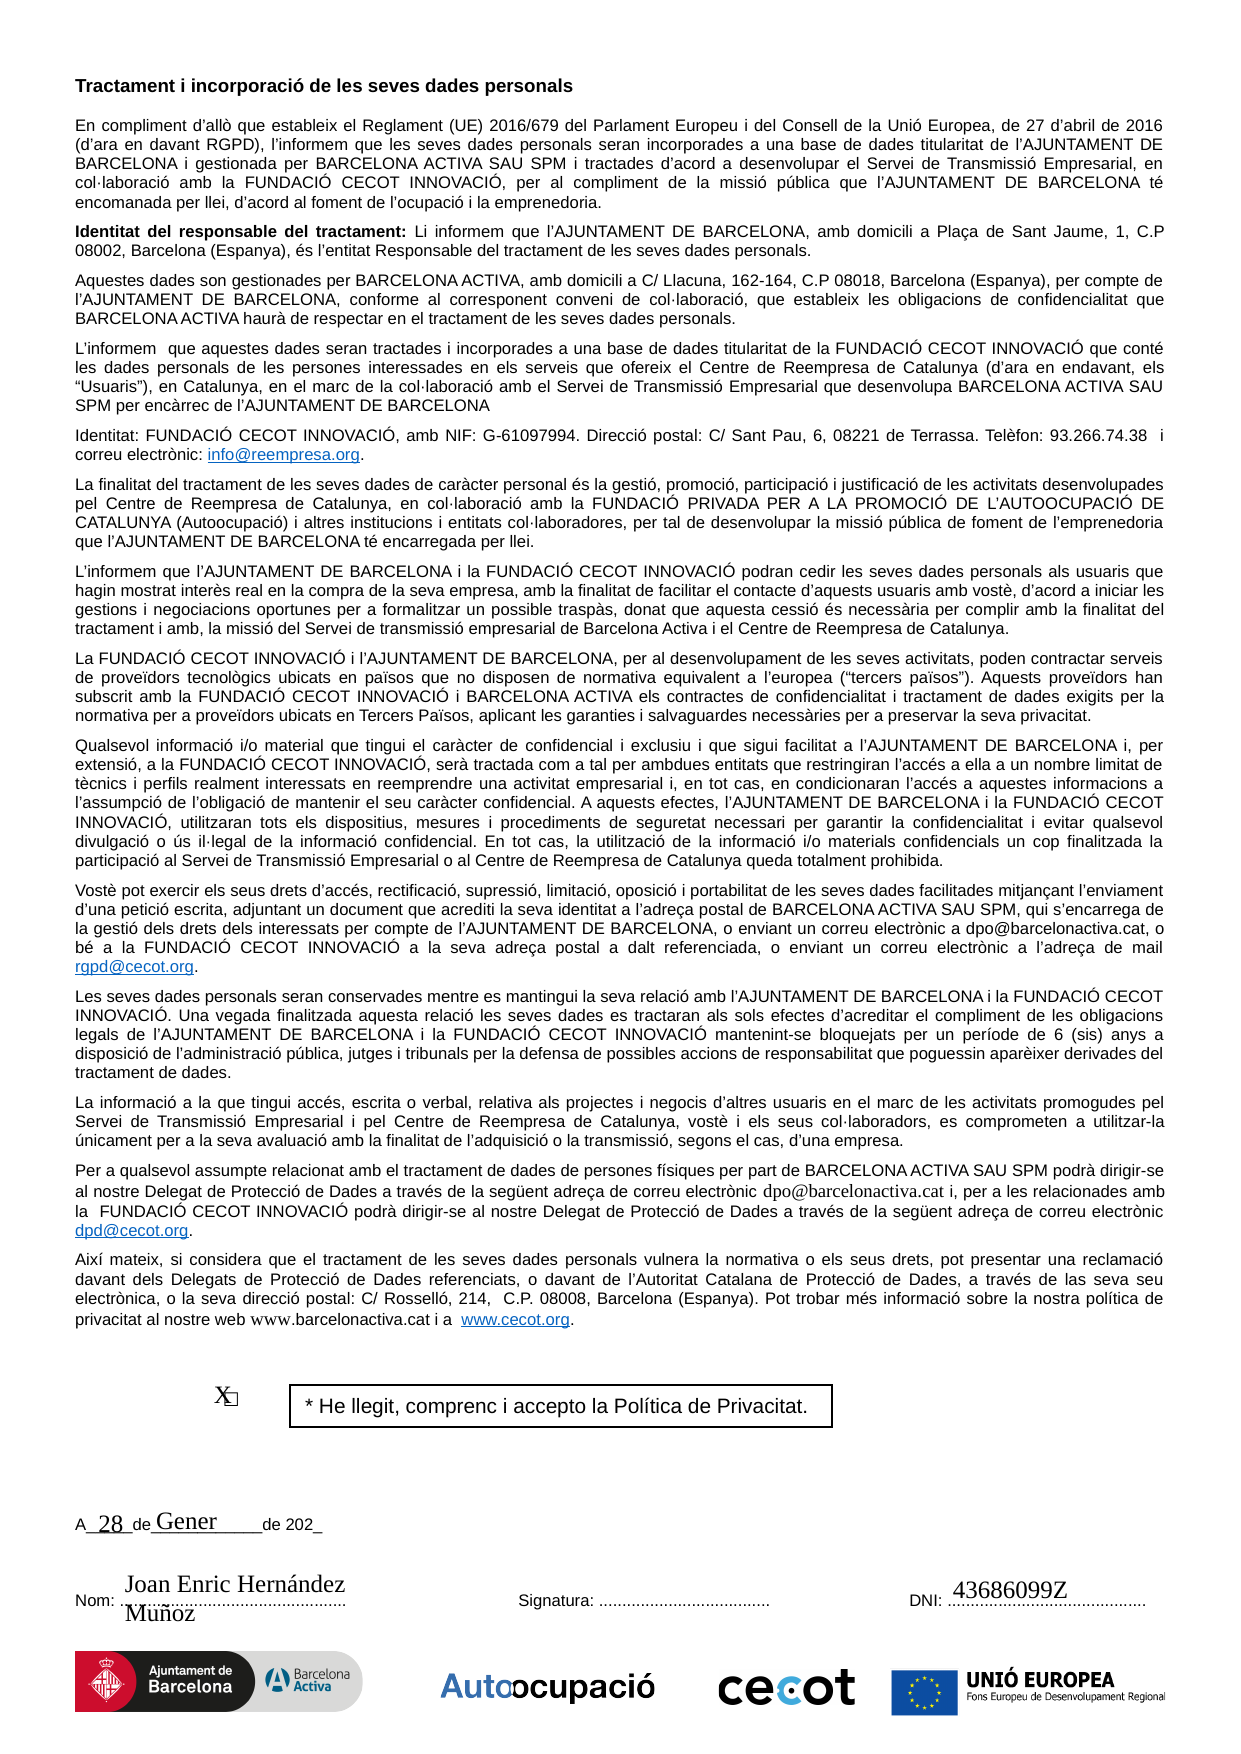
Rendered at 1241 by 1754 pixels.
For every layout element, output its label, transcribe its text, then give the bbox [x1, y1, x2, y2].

text L’informem que l’AJUNTAMENT DE BARCELONA i la FUNDACIÓ CECOT INNOVACIÓ podran cedir les seves dades personals als usuaris que hagin mostrat interès real en la compra de la seva empresa, amb la finalitat de facilitar el contacte d’aquests usuaris amb vostè, d’acord a iniciar les gestions i negociacions oportunes per a formalitzar un possible traspàs, donat que aquesta cessió és necessària per complir amb la finalitat del tractament i amb, la missió del Servei de transmissió empresarial de Barcelona Activa i el Centre de Reempresa de Catalunya. [75, 562, 1165, 638]
text La finalitat del tractament de les seves dades de caràcter personal és la gestió, promoció, participació i justificació de les activitats desenvolupades pel Centre de Reempresa de Catalunya, en col·laboració amb la FUNDACIÓ PRIVADA PER A LA PROMOCIÓ DE L’AUTOOCUPACIÓ DE CATALUNYA (Autoocupació) i altres institucions i entitats col·laboradores, per tal de desenvolupar la missió pública de foment de l’emprenedoria que l’AJUNTAMENT DE BARCELONA té encarregada per llei. [75, 474, 1165, 551]
picture [75, 1651, 363, 1712]
text Identitat: FUNDACIÓ CECOT INNOVACIÓ, amb NIF: G-61097994. Direcció postal: C/ Sant Pau, 6, 08221 de Terrassa. Telèfon: 93.266.74.38 i correu electrònic: info@reempresa.org. [75, 426, 1165, 464]
picture [440, 1673, 655, 1704]
text Nom: ................................................. Signatura: ..................................... DNI: ........................................... [75, 1591, 1165, 1610]
text Aquestes dades son gestionades per BARCELONA ACTIVA, amb domicili a C/ Llacuna, 162-164, C.P 08018, Barcelona (Espanya), per compte de l’AJUNTAMENT DE BARCELONA, conforme al corresponent conveni de col·laboració, que estableix les obligacions de confidencialitat que BARCELONA ACTIVA haurà de respectar en el tractament de les seves dades personals. [75, 271, 1165, 328]
text Així mateix, si considera que el tractament de les seves dades personals vulnera la normativa o els seus drets, pot presentar una reclamació davant dels Delegats de Protecció de Dades referenciats, o davant de l’Autoritat Catalana de Protecció de Dades, a través de las seva seu electrònica, o la seva direcció postal: C/ Rosselló, 214, C.P. 08008, Barcelona (Espanya). Pot trobar més informació sobre la nostra política de privacitat al nostre web www.barcelonactiva.cat i a www.cecot.org. [75, 1250, 1165, 1329]
text ☐ [75, 1387, 289, 1412]
text Identitat del responsable del tractament: Li informem que l’AJUNTAMENT DE BARCELONA, amb domicili a Plaça de Sant Jaume, 1, C.P 08002, Barcelona (Espanya), és l’entitat Responsable del tractament de les seves dades personals. [75, 222, 1165, 260]
text Vostè pot exercir els seus drets d’accés, rectificació, supressió, limitació, oposició i portabilitat de les seves dades facilitades mitjançant l’enviament d’una petició escrita, adjuntant un document que acrediti la seva identitat a l’adreça postal de BARCELONA ACTIVA SAU SPM, qui s’encarrega de la gestió dels drets dels interessats per compte de l’AJUNTAMENT DE BARCELONA, o enviant un correu electrònic a dpo@barcelonactiva.cat, o bé a la FUNDACIÓ CECOT INNOVACIÓ a la seva adreça postal a dalt referenciada, o enviant un correu electrònic a l’adreça de mail rgpd@cecot.org. [75, 880, 1165, 976]
text Tractament i incorporació de les seves dades personals [75, 75, 1165, 97]
text Per a qualsevol assumpte relacionat amb el tractament de dades de persones físiques per part de BARCELONA ACTIVA SAU SPM podrà dirigir-se al nostre Delegat de Protecció de Dades a través de la següent adreça de correu electrònic dpo@barcelonactiva.cat i, per a les relacionades amb la FUNDACIÓ CECOT INNOVACIÓ podrà dirigir-se al nostre Delegat de Protecció de Dades a través de la següent adreça de correu electrònic dpd@cecot.org. [75, 1161, 1165, 1240]
picture [890, 1663, 1166, 1720]
text La informació a la que tingui accés, escrita o verbal, relativa als projectes i negocis d’altres usuaris en el marc de les activitats promogudes pel Servei de Transmissió Empresarial i pel Centre de Reempresa de Catalunya, vostè i els seus col·laboradors, es comprometen a utilitzar-la únicament per a la seva avaluació amb la finalitat de l’adquisició o la transmissió, segons el cas, d’una empresa. [75, 1093, 1165, 1150]
text L’informem que aquestes dades seran tractades i incorporades a una base de dades titularitat de la FUNDACIÓ CECOT INNOVACIÓ que conté les dades personals de les persones interessades en els serveis que ofereix el Centre de Reempresa de Catalunya (d’ara en endavant, els “Usuaris”), en Catalunya, en el marc de la col·laboració amb el Servei de Transmissió Empresarial que desenvolupa BARCELONA ACTIVA SAU SPM per encàrrec de l’AJUNTAMENT DE BARCELONA [75, 339, 1165, 415]
text [833, 1387, 1165, 1412]
text En compliment d’allò que estableix el Reglament (UE) 2016/679 del Parlament Europeu i del Consell de la Unió Europea, de 27 d’abril de 2016 (d’ara en davant RGPD), l’informem que les seves dades personals seran incorporades a una base de dades titularitat de l’AJUNTAMENT DE BARCELONA i gestionada per BARCELONA ACTIVA SAU SPM i tractades d’acord a desenvolupar el Servei de Transmissió Empresarial, en col·laboració amb la FUNDACIÓ CECOT INNOVACIÓ, per al compliment de la missió pública que l’AJUNTAMENT DE BARCELONA té encomanada per llei, d’acord al foment de l’ocupació i la emprenedoria. [75, 116, 1165, 212]
text Qualsevol informació i/o material que tingui el caràcter de confidencial i exclusiu i que sigui facilitat a l’AJUNTAMENT DE BARCELONA i, per extensió, a la FUNDACIÓ CECOT INNOVACIÓ, serà tractada com a tal per ambdues entitats que restringiran l’accés a ella a un nombre limitat de tècnics i perfils realment interessats en reemprendre una activitat empresarial i, en tot cas, en condicionaran l’accés a aquestes informacions a l’assumpció de l’obligació de mantenir el seu caràcter confidencial. A aquests efectes, l’AJUNTAMENT DE BARCELONA i la FUNDACIÓ CECOT INNOVACIÓ, utilitzaran tots els dispositius, mesures i procediments de seguretat necessari per garantir la confidencialitat i evitar qualsevol divulgació o ús il·legal de la informació confidencial. En tot cas, la utilització de la informació i/o materials confidencials un cop finalitzada la participació al Servei de Transmissió Empresarial o al Centre de Reempresa de Catalunya queda totalment prohibida. [75, 736, 1165, 870]
text La FUNDACIÓ CECOT INNOVACIÓ i l’AJUNTAMENT DE BARCELONA, per al desenvolupament de les seves activitats, poden contractar serveis de proveïdors tecnològics ubicats en països que no disposen de normativa equivalent a l’europea (“tercers països”). Aquests proveïdors han subscrit amb la FUNDACIÓ CECOT INNOVACIÓ i BARCELONA ACTIVA els contractes de confidencialitat i tractament de dades exigits per la normativa per a proveïdors ubicats en Tercers Països, aplicant les garanties i salvaguardes necessàries per a preservar la seva privacitat. [75, 649, 1165, 725]
text * He llegit, comprenc i accepto la Política de Privacitat. [305, 1394, 817, 1418]
text A_____de____________de 202_ [75, 1514, 1165, 1534]
picture [718, 1669, 855, 1705]
text Les seves dades personals seran conservades mentre es mantingui la seva relació amb l’AJUNTAMENT DE BARCELONA i la FUNDACIÓ CECOT INNOVACIÓ. Una vegada finalitzada aquesta relació les seves dades es tractaran als sols efectes d’acreditar el compliment de les obligacions legals de l’AJUNTAMENT DE BARCELONA i la FUNDACIÓ CECOT INNOVACIÓ mantenint-se bloquejats per un període de 6 (sis) anys a disposició de l’administració pública, jutges i tribunals per la defensa de possibles accions de responsabilitat que poguessin aparèixer derivades del tractament de dades. [75, 987, 1165, 1082]
